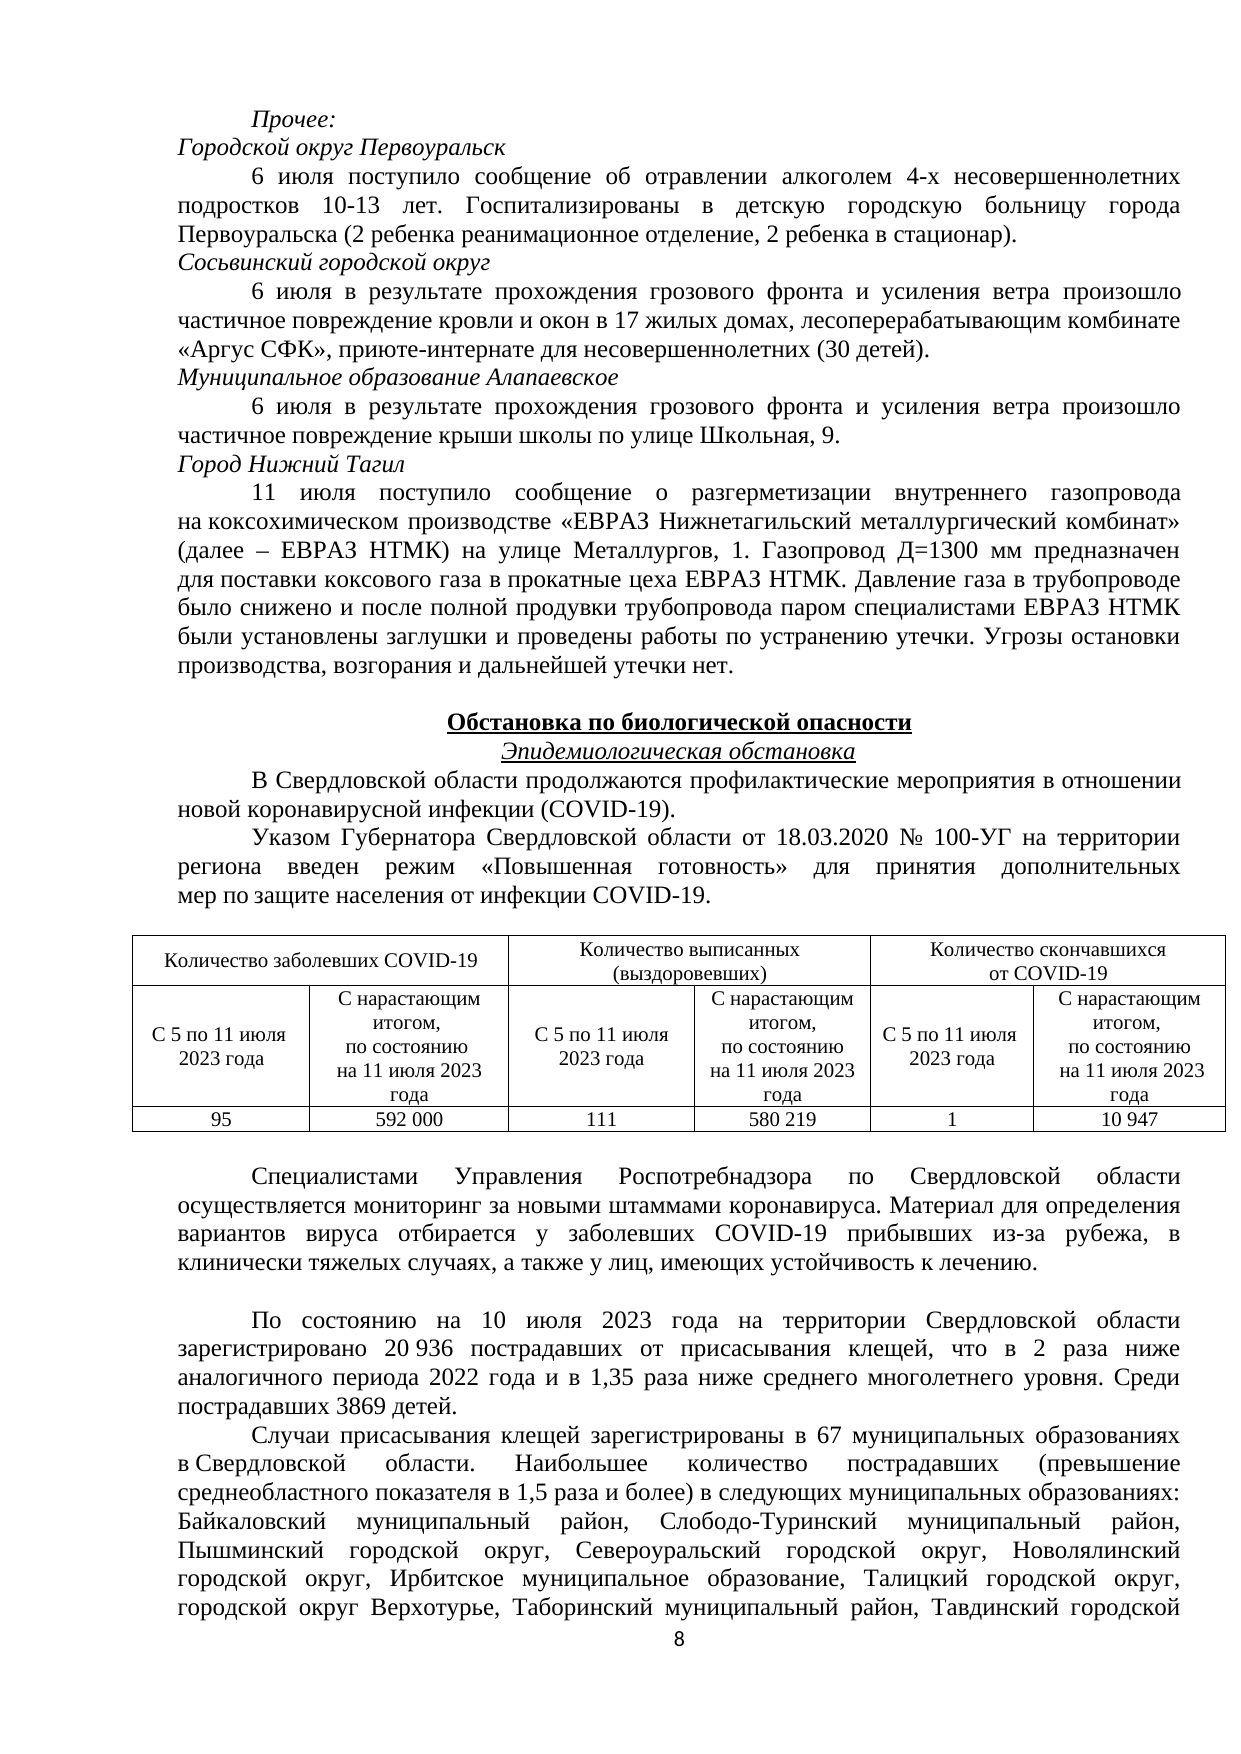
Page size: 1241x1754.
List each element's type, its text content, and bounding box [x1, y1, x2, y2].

table_cell С нарастающим итогом, по состоянию на 11 июля 2023 года [695, 986, 870, 1106]
table_cell С нарастающим итогом, по состоянию на 11 июля 2023 года [1034, 986, 1225, 1106]
text Случаи присасывания клещей зарегистрированы в 67 муниципальных образованиях в Свердловской области. Наибольшее количество пострадавших (превышение среднеобластного показателя в 1,5 раза и более) в следующих муниципальных образованиях: Байкаловский муниципальный район, Слободо-Туринский муниципальный район, Пышминский городской округ, Североуральский городской округ, Новолялинский городской округ, Ирбитское муниципальное образование, Талицкий городской округ, городской округ Верхотурье, Таборинский муниципальный район, Тавдинский городской [177, 1420, 1181, 1621]
text Прочее: [177, 104, 1181, 132]
table_cell С нарастающим итогом, по состоянию на 11 июля 2023 года [310, 986, 508, 1106]
text Город Нижний Тагил [177, 449, 1181, 477]
text Обстановка по биологической опасности [177, 707, 1181, 736]
table_cell 10 947 [1034, 1107, 1225, 1131]
table_header Количество скончавшихся от COVID-19 [871, 936, 1225, 984]
table_cell С 5 по 11 июля 2023 года [509, 986, 694, 1106]
table_cell 1 [871, 1107, 1033, 1131]
table_cell 580 219 [695, 1107, 870, 1131]
text Сосьвинский городской округ [177, 247, 1181, 276]
text В Свердловской области продолжаются профилактические мероприятия в отношении новой коронавирусной инфекции (COVID-19). [177, 765, 1181, 822]
text Эпидемиологическая обстановка [177, 736, 1181, 765]
table_cell С 5 по 11 июля 2023 года [871, 986, 1033, 1106]
table_header Количество выписанных (выздоровевших) [509, 936, 870, 984]
text 11 июля поступило сообщение о разгерметизации внутреннего газопровода на коксохимическом производстве «ЕВРАЗ Нижнетагильский металлургический комбинат» (далее – ЕВРАЗ НТМК) на улице Металлургов, 1. Газопровод Д=1300 мм предназначен для поставки коксового газа в прокатные цеха ЕВРАЗ НТМК. Давление газа в трубопроводе было снижено и после полной продувки трубопровода паром специалистами ЕВРАЗ НТМК были установлены заглушки и проведены работы по устранению утечки. Угрозы остановки производства, возгорания и дальнейшей утечки нет. [177, 477, 1181, 679]
text 6 июля в результате прохождения грозового фронта и усиления ветра произошло частичное повреждение кровли и окон в 17 жилых домах, лесоперерабатывающим комбинате «Аргус СФК», приюте-интернате для несовершеннолетних (30 детей). [177, 276, 1181, 362]
table_header Количество заболевших COVID-19 [133, 936, 508, 984]
text По состоянию на 10 июля 2023 года на территории Свердловской области зарегистрировано 20 936 пострадавших от присасывания клещей, что в 2 раза ниже аналогичного периода 2022 года и в 1,35 раза ниже среднего многолетнего уровня. Среди пострадавших 3869 детей. [177, 1305, 1181, 1420]
text Муниципальное образование Алапаевское [177, 362, 1181, 391]
text Указом Губернатора Свердловской области от 18.03.2020 № 100-УГ на территории региона введен режим «Повышенная готовность» для принятия дополнительных мер по защите населения от инфекции COVID-19. [177, 822, 1181, 909]
table_cell 592 000 [310, 1107, 508, 1131]
text 6 июля в результате прохождения грозового фронта и усиления ветра произошло частичное повреждение крыши школы по улице Школьная, 9. [177, 391, 1181, 449]
table_cell 95 [133, 1107, 309, 1131]
text 6 июля поступило сообщение об отравлении алкоголем 4-х несовершеннолетних подростков 10-13 лет. Госпитализированы в детскую городскую больницу города Первоуральска (2 ребенка реанимационное отделение, 2 ребенка в стационар). [177, 161, 1181, 247]
table_cell 111 [509, 1107, 694, 1131]
table_cell С 5 по 11 июля 2023 года [133, 986, 309, 1106]
text Городской округ Первоуральск [177, 132, 1181, 161]
text Специалистами Управления Роспотребнадзора по Свердловской области осуществляется мониторинг за новыми штаммами коронавируса. Материал для определения вариантов вируса отбирается у заболевших COVID-19 прибывших из-за рубежа, в клинически тяжелых случаях, а также у лиц, имеющих устойчивость к лечению. [177, 1161, 1181, 1276]
